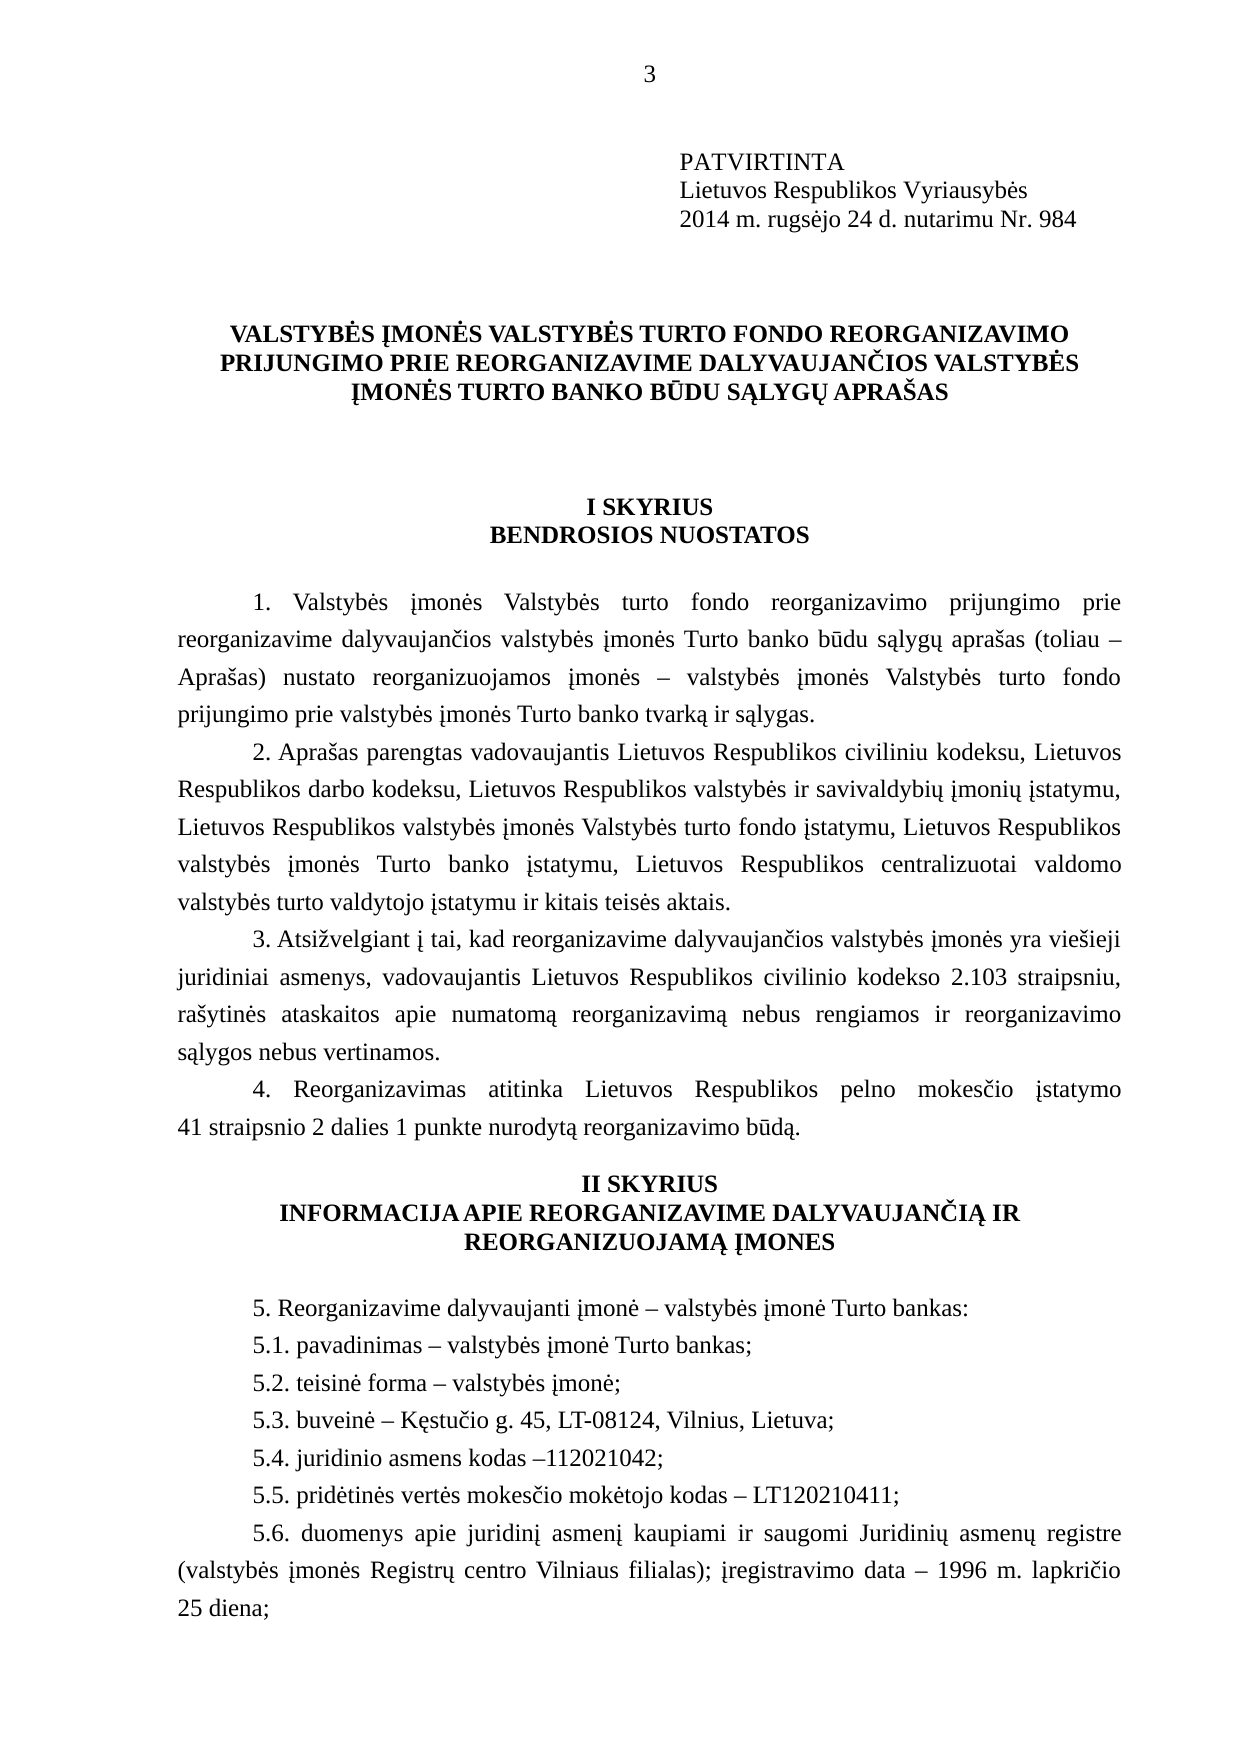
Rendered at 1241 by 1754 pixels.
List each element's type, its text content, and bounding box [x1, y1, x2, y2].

text 4. Reorganizavimas atitinka Lietuvos Respublikos pelno mokesčio įstatymo 41 straipsnio 2 dalies 1 punkte nurodytą reorganizavimo būdą. [177, 1066, 1122, 1141]
text VALSTYBĖS ĮMONĖS VALSTYBĖS TURTO FONDO REORGANIZAVIMO PRIJUNGIMO PRIE REORGANIZAVIME DALYVAUJANČIOS VALSTYBĖS ĮMONĖS TURTO BANKO BŪDU SĄLYGŲ APRAŠAS [177, 319, 1122, 406]
text PATVIRTINTA Lietuvos Respublikos Vyriausybės 2014 m. rugsėjo 24 d. nutarimu Nr. 984 [679, 147, 1122, 233]
text 3. Atsižvelgiant į tai, kad reorganizavime dalyvaujančios valstybės įmonės yra viešieji juridiniai asmenys, vadovaujantis Lietuvos Respublikos civilinio kodekso 2.103 straipsniu, rašytinės ataskaitos apie numatomą reorganizavimą nebus rengiamos ir reorganizavimo sąlygos nebus vertinamos. [177, 916, 1122, 1066]
text I SKYRIUS [177, 492, 1122, 521]
text BENDROSIOS NUOSTATOS [177, 521, 1122, 549]
text 5.1. pavadinimas – valstybės įmonė Turto bankas; [177, 1322, 1122, 1359]
text 5.3. buveinė – Kęstučio g. 45, LT-08124, Vilnius, Lietuva; [177, 1397, 1122, 1434]
text 1. Valstybės įmonės Valstybės turto fondo reorganizavimo prijungimo prie reorganizavime dalyvaujančios valstybės įmonės Turto banko būdu sąlygų aprašas (toliau – Aprašas) nustato reorganizuojamos įmonės – valstybės įmonės Valstybės turto fondo prijungimo prie valstybės įmonės Turto banko tvarką ir sąlygas. [177, 578, 1122, 728]
text 5.5. pridėtinės vertės mokesčio mokėtojo kodas – LT120210411; [177, 1472, 1122, 1509]
text II SKYRIUS [177, 1169, 1122, 1198]
text 5. Reorganizavime dalyvaujanti įmonė – valstybės įmonė Turto bankas: [177, 1284, 1122, 1322]
text 5.2. teisinė forma – valstybės įmonė; [177, 1359, 1122, 1397]
text INFORMACIJA APIE REORGANIZAVIME DALYVAUJANČIĄ IR REORGANIZUOJAMĄ ĮMONES [177, 1198, 1122, 1256]
text 2. Aprašas parengtas vadovaujantis Lietuvos Respublikos civiliniu kodeksu, Lietuvos Respublikos darbo kodeksu, Lietuvos Respublikos valstybės ir savivaldybių įmonių įstatymu, Lietuvos Respublikos valstybės įmonės Valstybės turto fondo įstatymu, Lietuvos Respublikos valstybės įmonės Turto banko įstatymu, Lietuvos Respublikos centralizuotai valdomo valstybės turto valdytojo įstatymu ir kitais teisės aktais. [177, 728, 1122, 916]
text 5.6. duomenys apie juridinį asmenį kaupiami ir saugomi Juridinių asmenų registre (valstybės įmonės Registrų centro Vilniaus filialas); įregistravimo data – 1996 m. lapkričio 25 diena; [177, 1509, 1122, 1622]
text 5.4. juridinio asmens kodas –112021042; [177, 1434, 1122, 1472]
